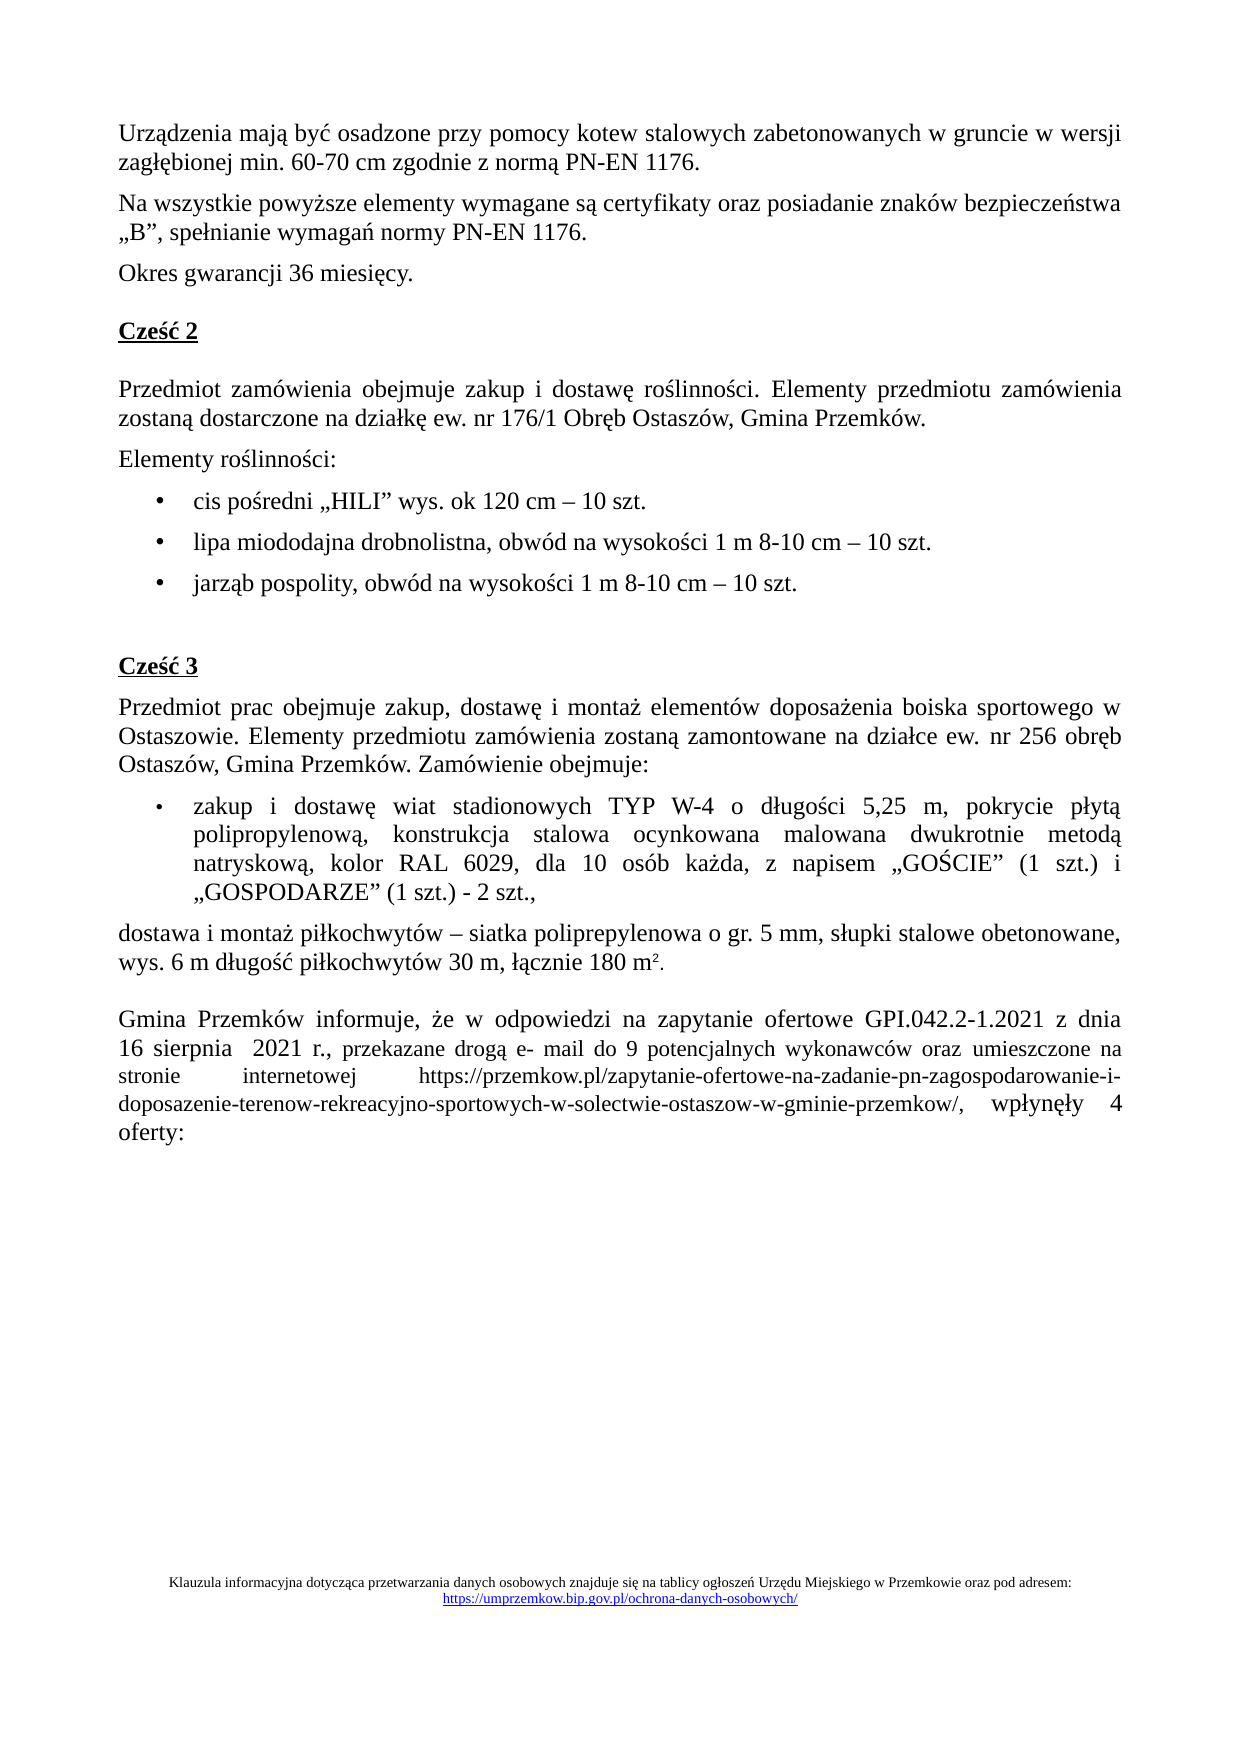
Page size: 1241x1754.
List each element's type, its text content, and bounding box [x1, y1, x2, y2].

list cis pośredni „HILI” wys. ok 120 cm – 10 szt. [156, 486, 1122, 514]
text Przedmiot zamówienia obejmuje zakup i dostawę roślinności. Elementy przedmiotu zamówienia zostaną dostarczone na działkę ew. nr 176/1 Obręb Ostaszów, Gmina Przemków. [118, 374, 1122, 432]
text Przedmiot prac obejmuje zakup, dostawę i montaż elementów doposażenia boiska sportowego w Ostaszowie. Elementy przedmiotu zamówienia zostaną zamontowane na działce ew. nr 256 obręb Ostaszów, Gmina Przemków. Zamówienie obejmuje: [118, 692, 1122, 778]
text Gmina Przemków informuje, że w odpowiedzi na zapytanie ofertowe GPI.042.2-1.2021 z dnia 16 sierpnia 2021 r., przekazane drogą e- mail do 9 potencjalnych wykonawców oraz umieszczone na stronie internetowej https://przemkow.pl/zapytanie-ofertowe-na-zadanie-pn-zagospodarowanie-i-doposazenie-terenow-rekreacyjno-sportowych-w-solectwie-ostaszow-w-gminie-przemkow/, wpłynęły 4 oferty: [118, 1004, 1122, 1146]
list jarząb pospolity, obwód na wysokości 1 m 8-10 cm – 10 szt. [156, 568, 1122, 597]
text Cześć 2 [118, 316, 1122, 345]
text Urządzenia mają być osadzone przy pomocy kotew stalowych zabetonowanych w gruncie w wersji zagłębionej min. 60-70 cm zgodnie z normą PN-EN 1176. [118, 118, 1122, 176]
text Cześć 3 [118, 651, 1122, 679]
list zakup i dostawę wiat stadionowych TYP W-4 o długości 5,25 m, pokrycie płytą polipropylenową, konstrukcja stalowa ocynkowana malowana dwukrotnie metodą natryskową, kolor RAL 6029, dla 10 osób każda, z napisem „GOŚCIE” (1 szt.) i „GOSPODARZE” (1 szt.) - 2 szt., [156, 791, 1122, 906]
text Na wszystkie powyższe elementy wymagane są certyfikaty oraz posiadanie znaków bezpieczeństwa „B”, spełnianie wymagań normy PN-EN 1176. [118, 188, 1122, 246]
text Okres gwarancji 36 miesięcy. [118, 258, 1122, 287]
text Elementy roślinności: [118, 444, 1122, 473]
list lipa miododajna drobnolistna, obwód na wysokości 1 m 8-10 cm – 10 szt. [156, 527, 1122, 556]
text dostawa i montaż piłkochwytów – siatka poliprepylenowa o gr. 5 mm, słupki stalowe obetonowane, wys. 6 m długość piłkochwytów 30 m, łącznie 180 m2. [118, 918, 1122, 976]
